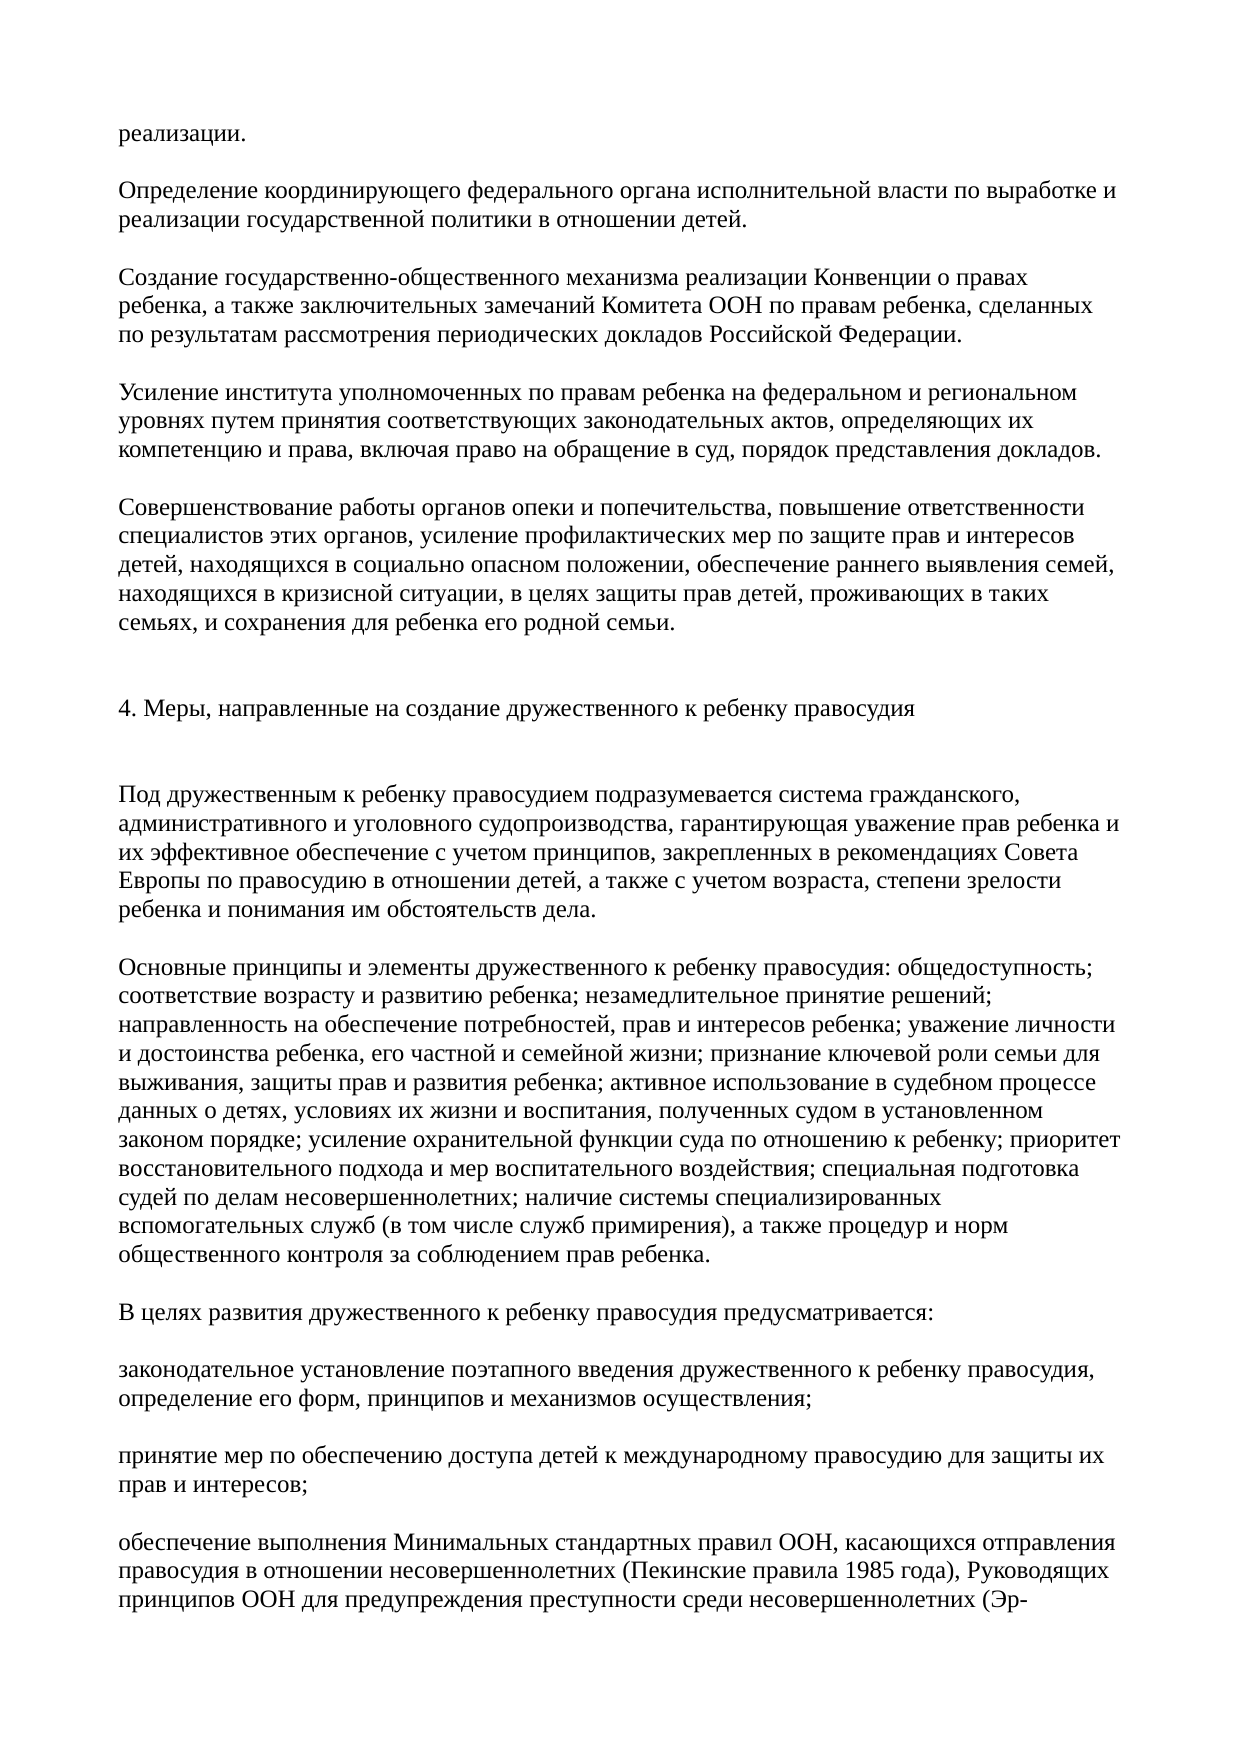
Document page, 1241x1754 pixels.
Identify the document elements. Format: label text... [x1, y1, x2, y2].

text Создание государственно-общественного механизма реализации Конвенции о правах ребенка, а также заключительных замечаний Комитета ООН по правам ребенка, сделанных по результатам рассмотрения периодических докладов Российской Федерации. [118, 262, 1122, 348]
text Под дружественным к ребенку правосудием подразумевается система гражданского, административного и уголовного судопроизводства, гарантирующая уважение прав ребенка и их эффективное обеспечение с учетом принципов, закрепленных в рекомендациях Совета Европы по правосудию в отношении детей, а также с учетом возраста, степени зрелости ребенка и понимания им обстоятельств дела. [118, 779, 1122, 923]
text принятие мер по обеспечению доступа детей к международному правосудию для защиты их прав и интересов; [118, 1441, 1122, 1498]
text Усиление института уполномоченных по правам ребенка на федеральном и региональном уровнях путем принятия соответствующих законодательных актов, определяющих их компетенцию и права, включая право на обращение в суд, порядок представления докладов. [118, 377, 1122, 463]
text реализации. [118, 118, 1122, 147]
text 4. Меры, направленные на создание дружественного к ребенку правосудия [118, 693, 1122, 722]
text Совершенствование работы органов опеки и попечительства, повышение ответственности специалистов этих органов, усиление профилактических мер по защите прав и интересов детей, находящихся в социально опасном положении, обеспечение раннего выявления семей, находящихся в кризисной ситуации, в целях защиты прав детей, проживающих в таких семьях, и сохранения для ребенка его родной семьи. [118, 492, 1122, 636]
text Основные принципы и элементы дружественного к ребенку правосудия: общедоступность; соответствие возрасту и развитию ребенка; незамедлительное принятие решений; направленность на обеспечение потребностей, прав и интересов ребенка; уважение личности и достоинства ребенка, его частной и семейной жизни; признание ключевой роли семьи для выживания, защиты прав и развития ребенка; активное использование в судебном процессе данных о детях, условиях их жизни и воспитания, полученных судом в установленном законом порядке; усиление охранительной функции суда по отношению к ребенку; приоритет восстановительного подхода и мер воспитательного воздействия; специальная подготовка судей по делам несовершеннолетних; наличие системы специализированных вспомогательных служб (в том числе служб примирения), а также процедур и норм общественного контроля за соблюдением прав ребенка. [118, 952, 1122, 1268]
text законодательное установление поэтапного введения дружественного к ребенку правосудия, определение его форм, принципов и механизмов осуществления; [118, 1354, 1122, 1412]
text Определение координирующего федерального органа исполнительной власти по выработке и реализации государственной политики в отношении детей. [118, 176, 1122, 233]
text обеспечение выполнения Минимальных стандартных правил ООН, касающихся отправления правосудия в отношении несовершеннолетних (Пекинские правила 1985 года), Руководящих принципов ООН для предупреждения преступности среди несовершеннолетних (Эр- [118, 1527, 1122, 1613]
text В целях развития дружественного к ребенку правосудия предусматривается: [118, 1297, 1122, 1326]
